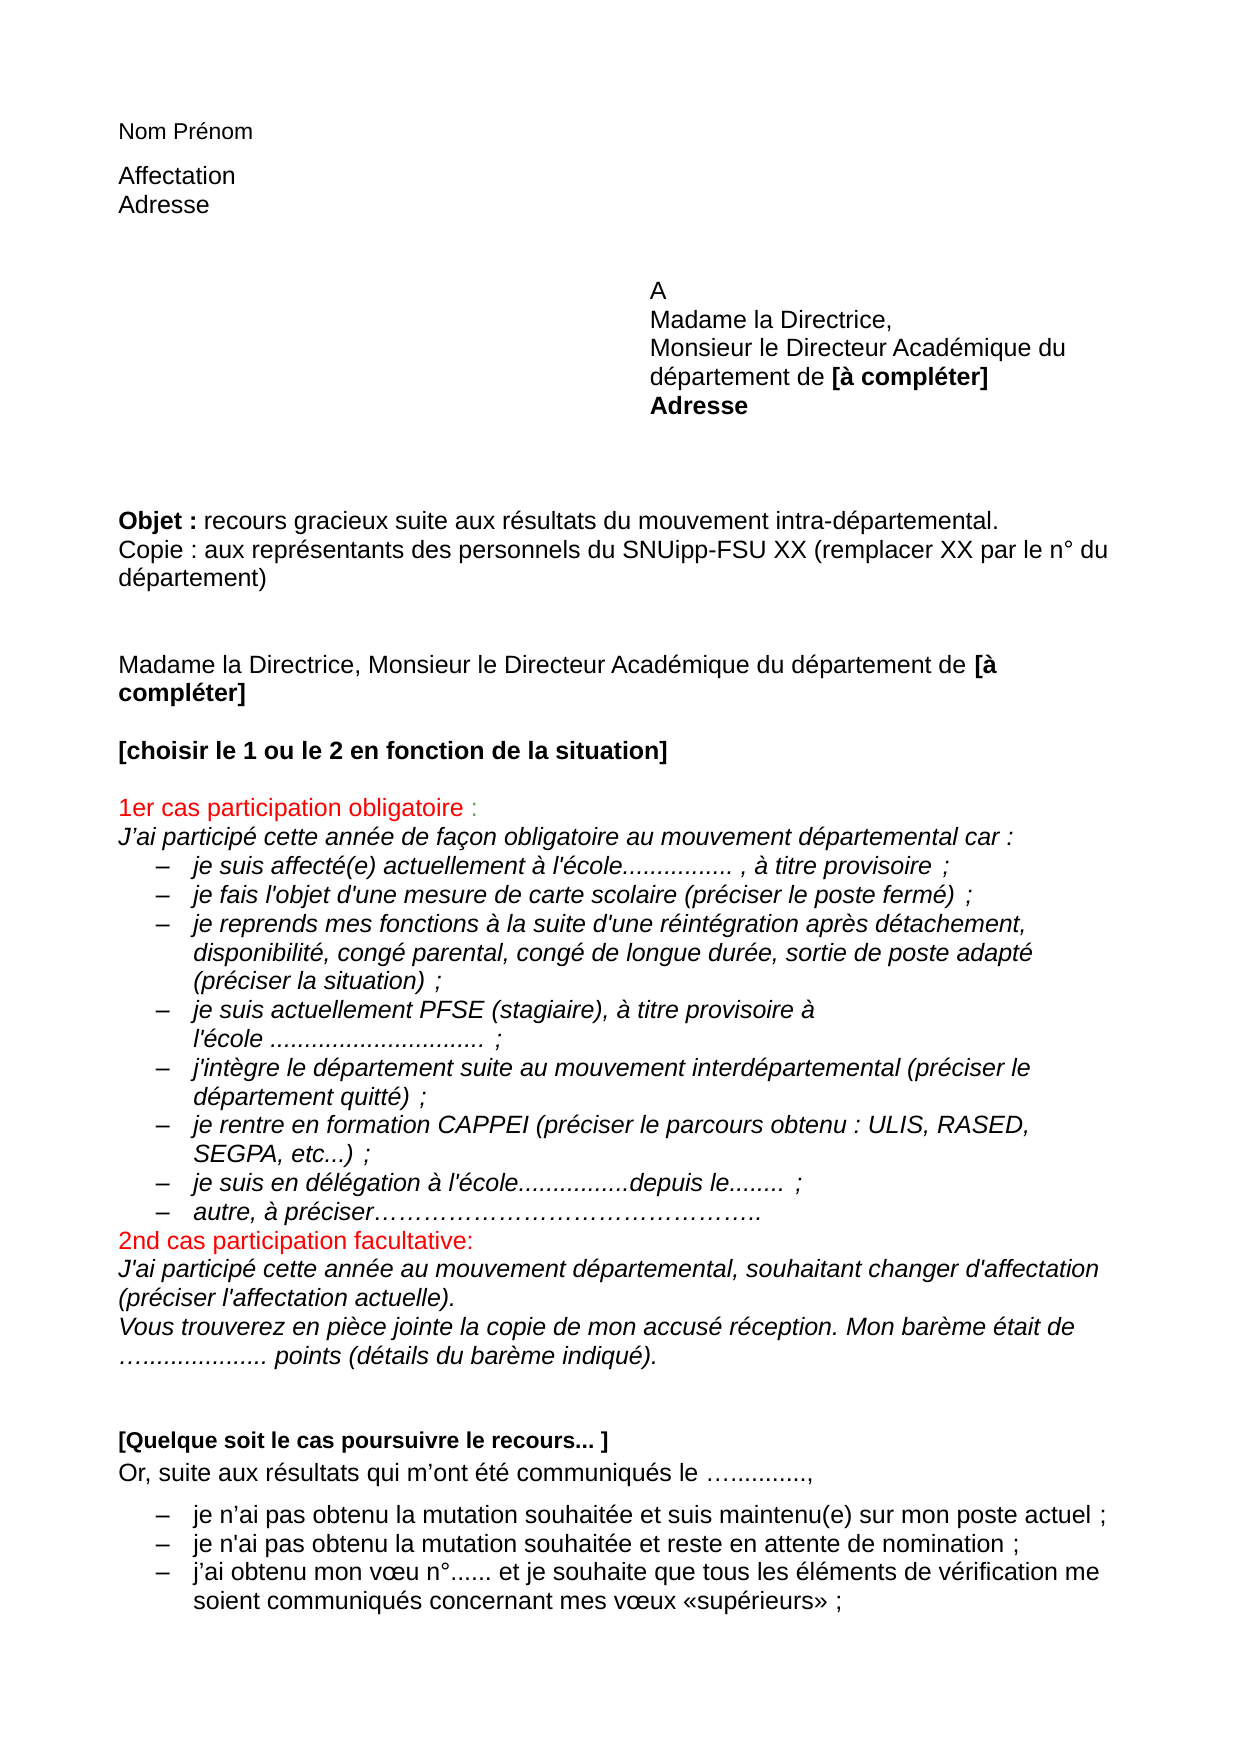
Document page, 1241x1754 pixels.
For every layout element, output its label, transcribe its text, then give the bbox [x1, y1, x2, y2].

list je n’ai pas obtenu la mutation souhaitée et suis maintenu(e) sur mon poste actuel ; [156, 1500, 1122, 1528]
list autre, à préciser……………………………………….. [156, 1197, 1122, 1226]
text 2nd cas participation facultative: [118, 1226, 1122, 1254]
text Adresse [118, 189, 1122, 218]
text [choisir le 1 ou le 2 en fonction de la situation] [118, 736, 1122, 765]
list j’ai obtenu mon vœu n°...... et je souhaite que tous les éléments de vérification me soient communiqués concernant mes vœux «supérieurs» ; [156, 1557, 1122, 1615]
text 1er cas participation obligatoire : [118, 793, 1122, 822]
list je rentre en formation CAPPEI (préciser le parcours obtenu : ULIS, RASED, SEGPA, etc...) ; [156, 1110, 1122, 1168]
text J’ai participé cette année de façon obligatoire au mouvement départemental car : [118, 822, 1122, 851]
list je fais l'objet d'une mesure de carte scolaire (préciser le poste fermé) ; [156, 880, 1122, 909]
list je reprends mes fonctions à la suite d'une réintégration après détachement, disponibilité, congé parental, congé de longue durée, sortie de poste adapté (préciser la situation) ; [156, 909, 1122, 995]
list je n'ai pas obtenu la mutation souhaitée et reste en attente de nomination ; [156, 1528, 1122, 1557]
list j'intègre le département suite au mouvement interdépartemental (préciser le département quitté) ; [156, 1053, 1122, 1110]
text Madame la Directrice, [649, 304, 1122, 333]
text Monsieur le Directeur Académique du département de [à compléter] [649, 333, 1122, 391]
text Objet : recours gracieux suite aux résultats du mouvement intra-départemental. [118, 506, 1122, 535]
list je suis en délégation à l'école................depuis le........ ; [156, 1168, 1122, 1197]
text Or, suite aux résultats qui m’ont été communiqués le …..........., [118, 1458, 1122, 1487]
list je suis affecté(e) actuellement à l'école................ , à titre provisoire ; [156, 851, 1122, 880]
text Vous trouverez en pièce jointe la copie de mon accusé réception. Mon barème était de ….................. points (détails du barème indiqué). [118, 1312, 1122, 1369]
text Adresse [649, 391, 1122, 419]
text J'ai participé cette année au mouvement départemental, souhaitant changer d'affectation (préciser l'affectation actuelle). [118, 1254, 1122, 1312]
text Copie : aux représentants des personnels du SNUipp-FSU XX (remplacer XX par le n° du département) [118, 535, 1122, 592]
text A [649, 276, 1122, 304]
list je suis actuellement PFSE (stagiaire), à titre provisoire à l'école ............................... ; [156, 995, 1122, 1053]
text Nom Prénom [118, 118, 1122, 144]
text [Quelque soit le cas poursuivre le recours... ] [118, 1427, 1122, 1453]
text Madame la Directrice, Monsieur le Directeur Académique du département de [à compléter] [118, 650, 1122, 707]
text Affectation [118, 161, 1122, 189]
